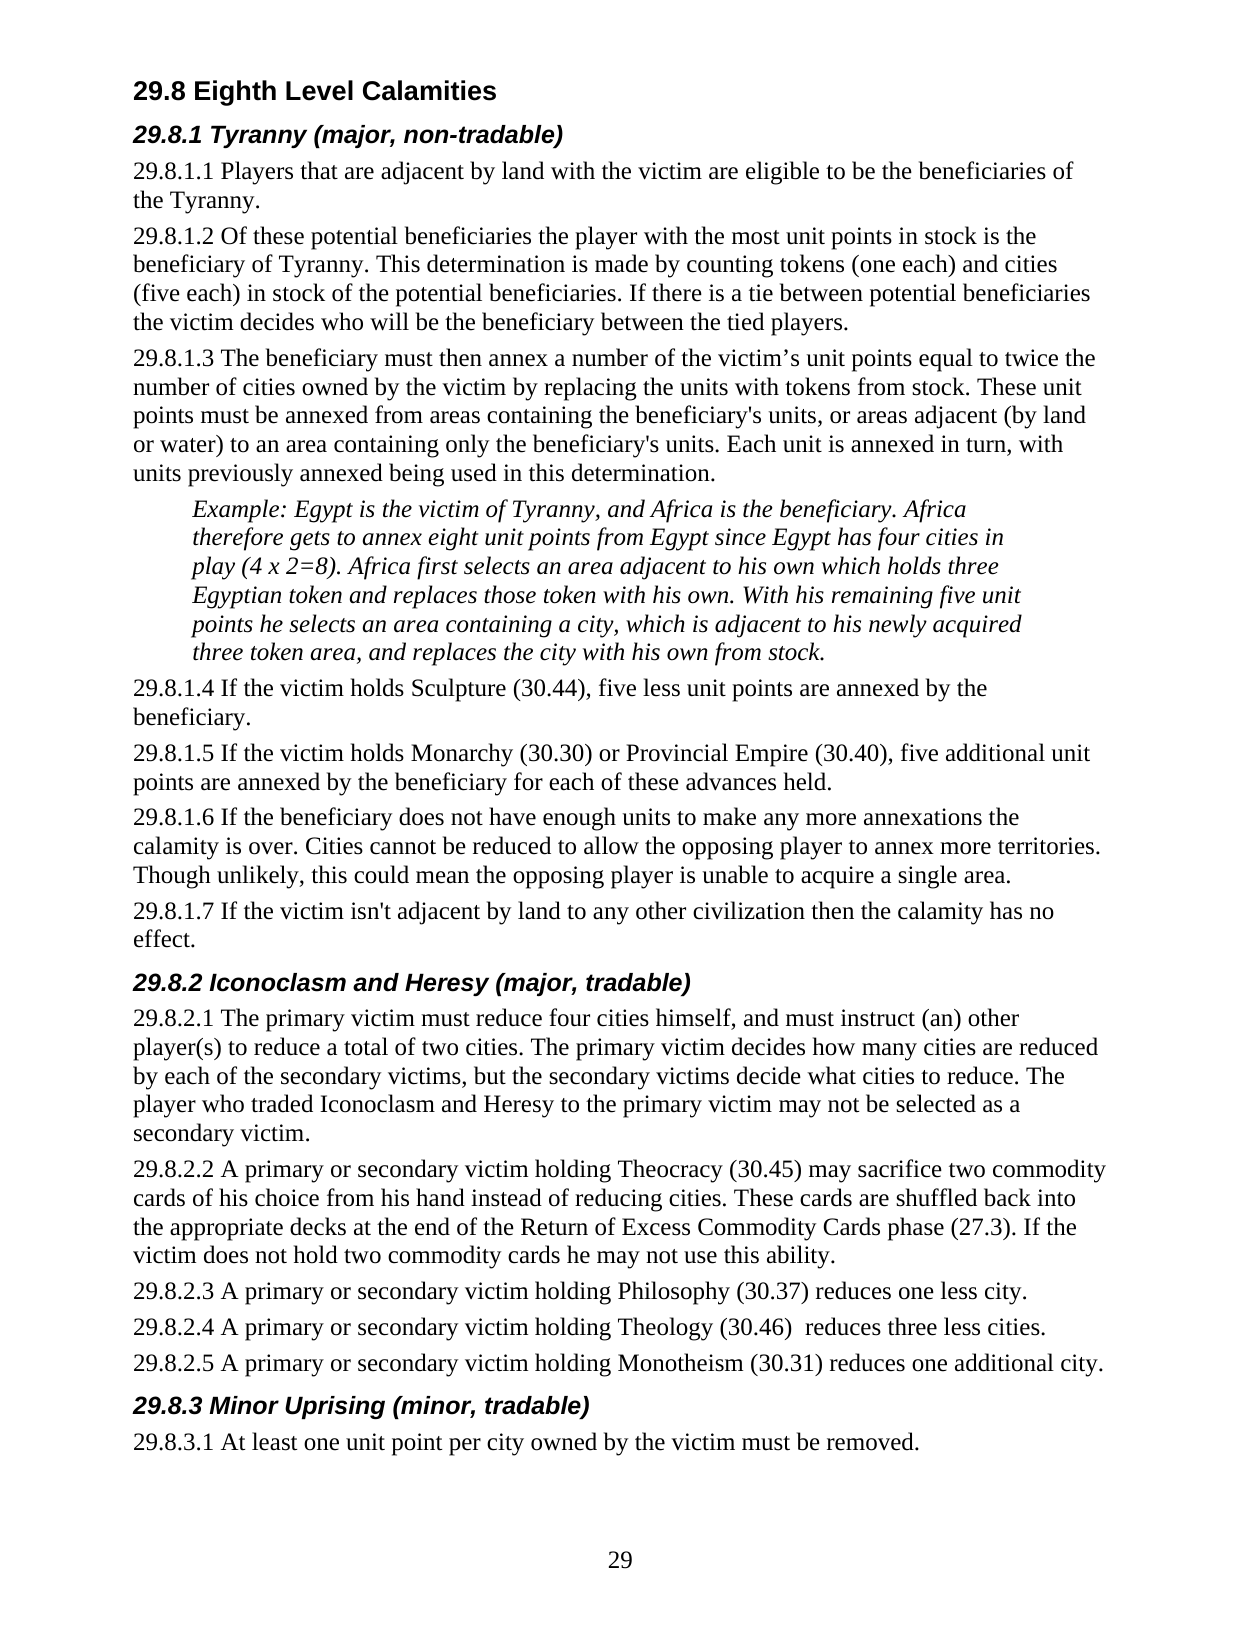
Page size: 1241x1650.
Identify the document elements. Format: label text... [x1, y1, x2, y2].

subtitle 29.8.1 Tyranny (major, non-tradable) [133, 120, 1107, 149]
text 29.8.2.1 The primary victim must reduce four cities himself, and must instruct (an) other player(s) to reduce a total of two cities. The primary victim decides how many cities are reduced by each of the secondary victims, but the secondary victims decide what cities to reduce. The player who traded Iconoclasm and Heresy to the primary victim may not be selected as a secondary victim. [133, 1003, 1107, 1147]
text 29.8.1.4 If the victim holds Sculpture (30.44), five less unit points are annexed by the beneficiary. [133, 673, 1107, 731]
text Example: Egypt is the victim of Tyranny, and Africa is the beneficiary. Africa therefore gets to annex eight unit points from Egypt since Egypt has four cities in play (4 x 2=8). Africa first selects an area adjacent to his own which holds three Egyptian token and replaces those token with his own. With his remaining five unit points he selects an area containing a city, which is adjacent to his newly acquired three token area, and replaces the city with his own from stock. [192, 494, 1048, 666]
text 29.8.2.3 A primary or secondary victim holding Philosophy (30.37) reduces one less city. [133, 1276, 1107, 1305]
text 29.8.2.4 A primary or secondary victim holding Theology (30.46) reduces three less cities. [133, 1312, 1107, 1341]
subtitle 29.8 Eighth Level Calamities [133, 75, 1107, 106]
text 29.8.1.2 Of these potential beneficiaries the player with the most unit points in stock is the beneficiary of Tyranny. This determination is made by counting tokens (one each) and cities (five each) in stock of the potential beneficiaries. If there is a tie between potential beneficiaries the victim decides who will be the beneficiary between the tied players. [133, 221, 1107, 336]
subtitle 29.8.2 Iconoclasm and Heresy (major, tradable) [133, 967, 1107, 996]
text 29.8.2.5 A primary or secondary victim holding Monotheism (30.31) reduces one additional city. [133, 1348, 1107, 1377]
text 29.8.1.7 If the victim isn't adjacent by land to any other civilization then the calamity has no effect. [133, 896, 1107, 953]
text 29.8.2.2 A primary or secondary victim holding Theocracy (30.45) may sacrifice two commodity cards of his choice from his hand instead of reducing cities. These cards are shuffled back into the appropriate decks at the end of the Return of Excess Commodity Cards phase (27.3). If the victim does not hold two commodity cards he may not use this ability. [133, 1154, 1107, 1269]
subtitle 29.8.3 Minor Uprising (minor, tradable) [133, 1391, 1107, 1419]
text 29.8.1.1 Players that are adjacent by land with the victim are eligible to be the beneficiaries of the Tyranny. [133, 156, 1107, 214]
text 29.8.1.5 If the victim holds Monarchy (30.30) or Provincial Empire (30.40), five additional unit points are annexed by the beneficiary for each of these advances held. [133, 738, 1107, 795]
text 29.8.3.1 At least one unit point per city owned by the victim must be removed. [133, 1427, 1107, 1455]
text 29.8.1.6 If the beneficiary does not have enough units to make any more annexations the calamity is over. Cities cannot be reduced to allow the opposing player to annex more territories. Though unlikely, this could mean the opposing player is unable to acquire a single area. [133, 802, 1107, 889]
text 29.8.1.3 The beneficiary must then annex a number of the victim’s unit points equal to twice the number of cities owned by the victim by replacing the units with tokens from stock. These unit points must be annexed from areas containing the beneficiary's units, or areas adjacent (by land or water) to an area containing only the beneficiary's units. Each unit is annexed in turn, with units previously annexed being used in this determination. [133, 343, 1107, 487]
